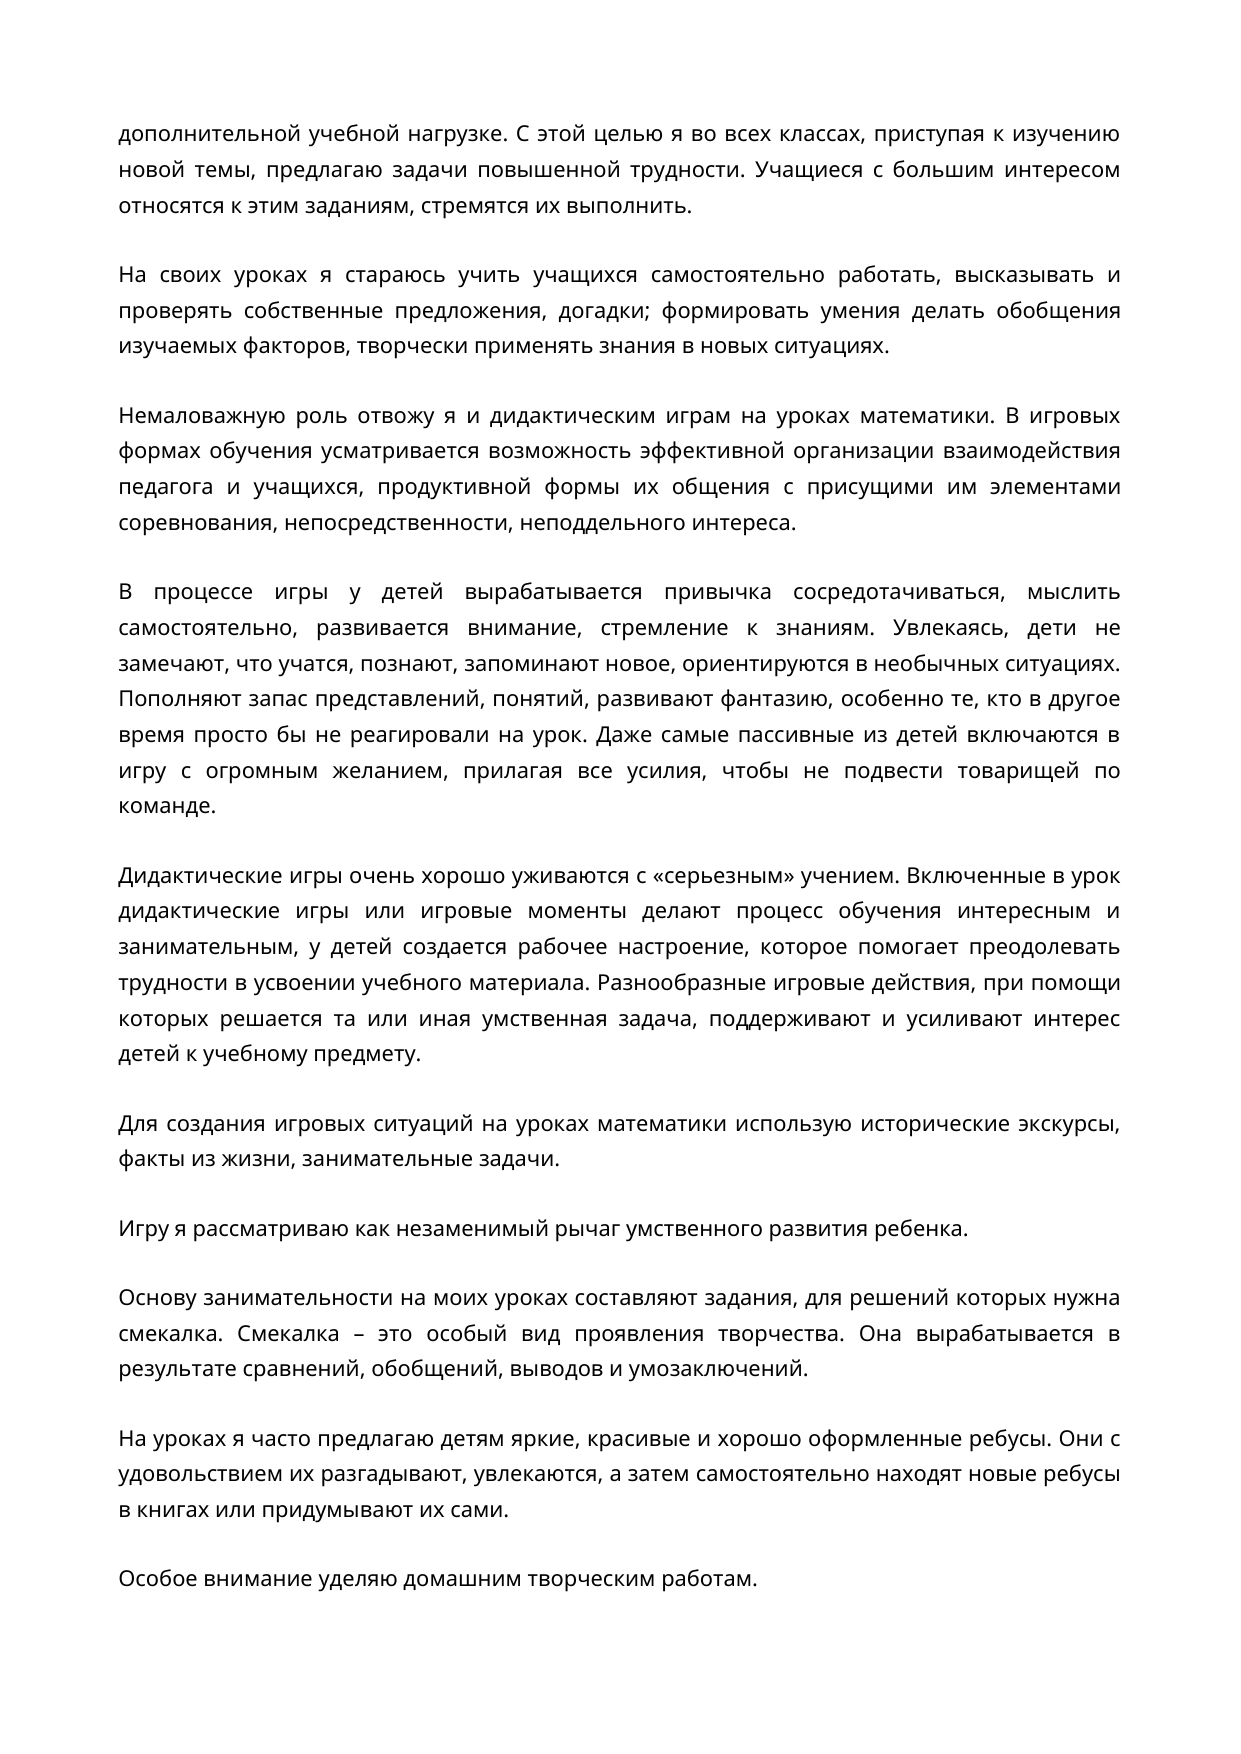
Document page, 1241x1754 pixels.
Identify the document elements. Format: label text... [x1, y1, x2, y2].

text Особое внимание уделяю домашним творческим работам. [118, 1563, 1122, 1593]
text Игру я рассматриваю как незаменимый рычаг умственного развития ребенка. [118, 1213, 1122, 1242]
text В процессе игры у детей вырабатывается привычка сосредотачиваться, мыслить самостоятельно, развивается внимание, стремление к знаниям. Увлекаясь, дети не замечают, что учатся, познают, запоминают новое, ориентируются в необычных ситуациях. Пополняют запас представлений, понятий, развивают фантазию, особенно те, кто в другое время просто бы не реагировали на урок. Даже самые пассивные из детей включаются в игру с огромным желанием, прилагая все усилия, чтобы не подвести товарищей по команде. [118, 576, 1122, 820]
text На своих уроках я стараюсь учить учащихся самостоятельно работать, высказывать и проверять собственные предложения, догадки; формировать умения делать обобщения изучаемых факторов, творчески применять знания в новых ситуациях. [118, 259, 1122, 360]
text дополнительной учебной нагрузке. С этой целью я во всех классах, приступая к изучению новой темы, предлагаю задачи повышенной трудности. Учащиеся с большим интересом относятся к этим заданиям, стремятся их выполнить. [118, 118, 1122, 219]
text Дидактические игры очень хорошо уживаются с «серьезным» учением. Включенные в урок дидактические игры или игровые моменты делают процесс обучения интересным и занимательным, у детей создается рабочее настроение, которое помогает преодолевать трудности в усвоении учебного материала. Разнообразные игровые действия, при помощи которых решается та или иная умственная задача, поддерживают и усиливают интерес детей к учебному предмету. [118, 860, 1122, 1068]
text Для создания игровых ситуаций на уроках математики использую исторические экскурсы, факты из жизни, занимательные задачи. [118, 1108, 1122, 1173]
text На уроках я часто предлагаю детям яркие, красивые и хорошо оформленные ребусы. Они с удовольствием их разгадывают, увлекаются, а затем самостоятельно находят новые ребусы в книгах или придумывают их сами. [118, 1423, 1122, 1524]
text Основу занимательности на моих уроках составляют задания, для решений которых нужна смекалка. Смекалка – это особый вид проявления творчества. Она вырабатывается в результате сравнений, обобщений, выводов и умозаключений. [118, 1282, 1122, 1383]
text Немаловажную роль отвожу я и дидактическим играм на уроках математики. В игровых формах обучения усматривается возможность эффективной организации взаимодействия педагога и учащихся, продуктивной формы их общения с присущими им элементами соревнования, непосредственности, неподдельного интереса. [118, 399, 1122, 537]
